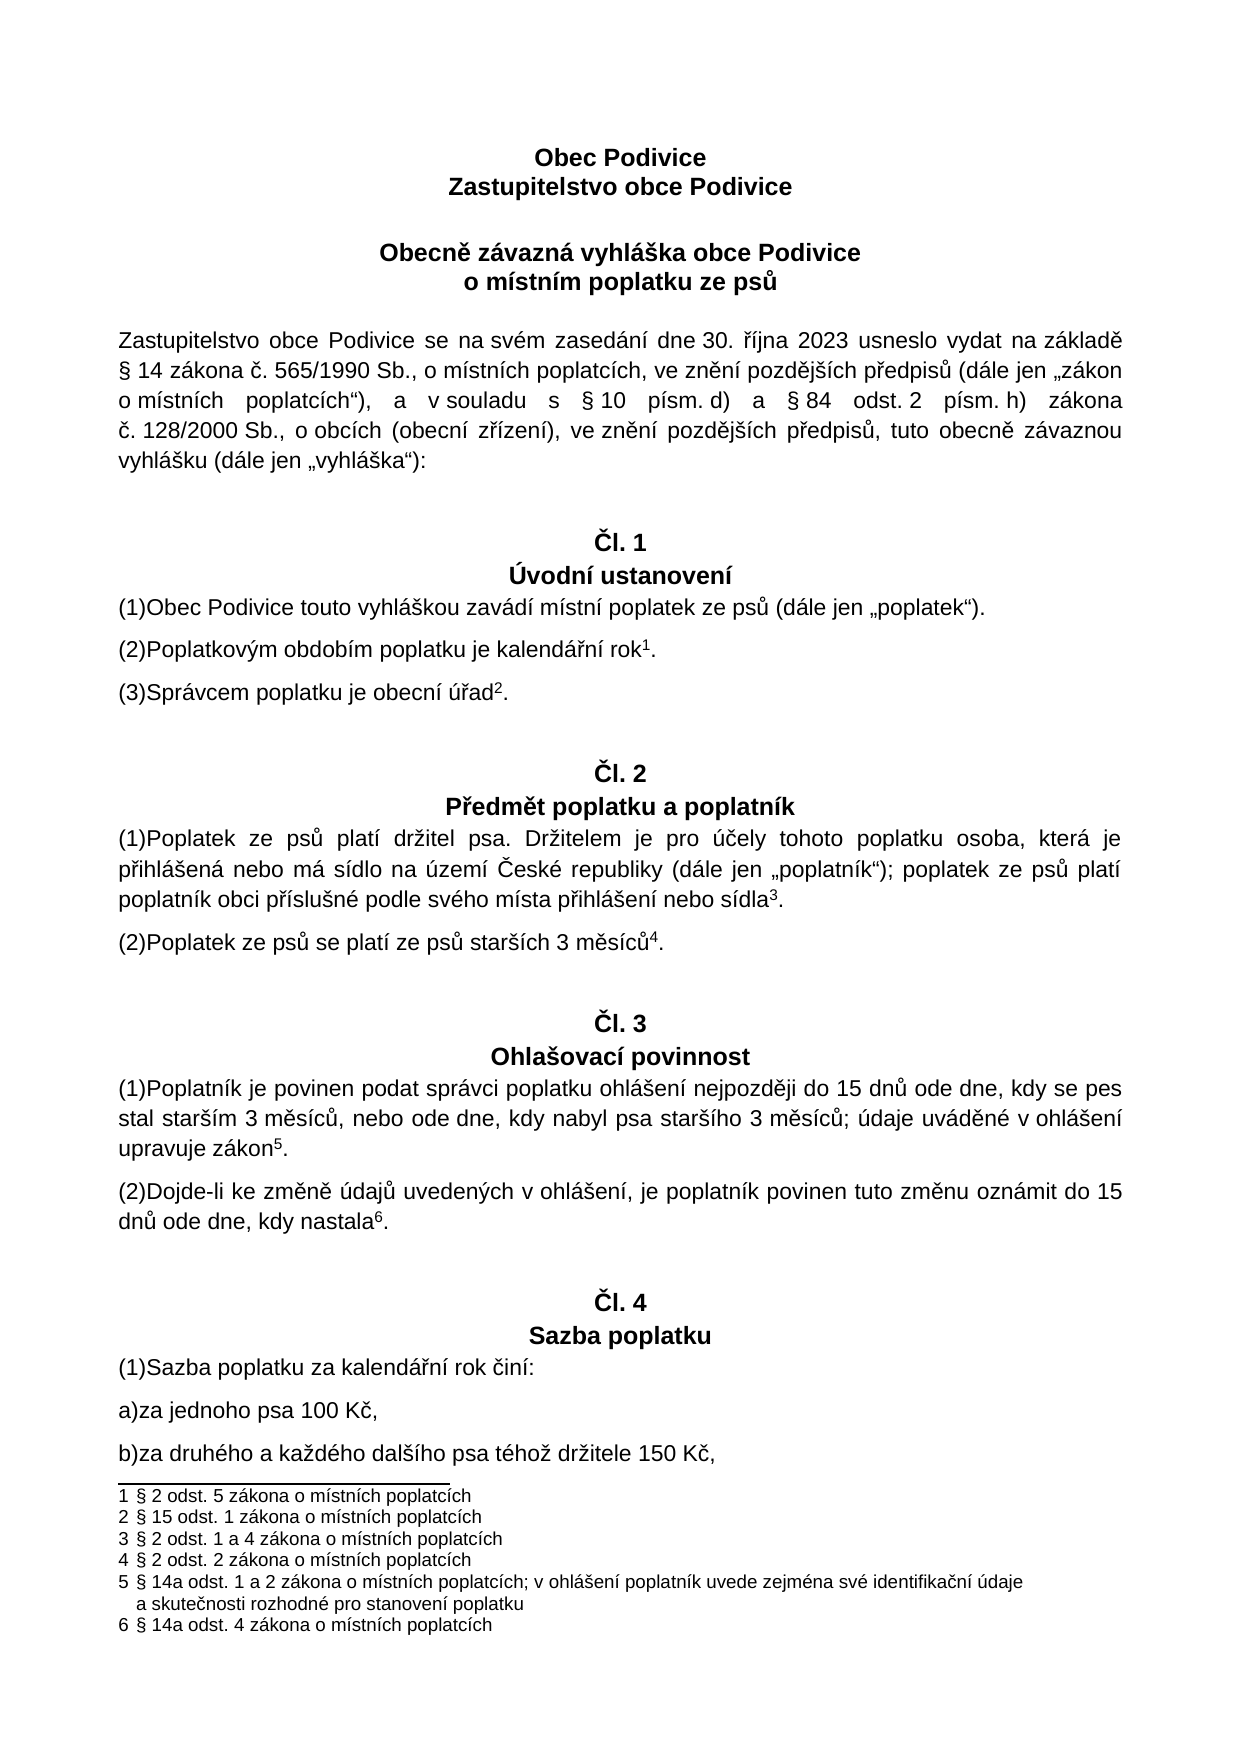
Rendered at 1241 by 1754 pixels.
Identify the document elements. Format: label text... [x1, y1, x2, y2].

list Poplatek ze psů platí držitel psa. Držitelem je pro účely tohoto poplatku osoba, která je přihlášená nebo má sídlo na území České republiky (dále jen „poplatník“); poplatek ze psů platí poplatník obci příslušné podle svého místa přihlášení nebo sídla. [118, 825, 1122, 912]
list Správcem poplatku je obecní úřad. [118, 679, 1122, 706]
list za jednoho psa 100 Kč, [118, 1397, 1122, 1423]
subtitle Obecně závazná vyhláška obce Podivice o místním poplatku ze psů [118, 238, 1122, 295]
subtitle Čl. 1 Úvodní ustanovení [118, 528, 1122, 589]
list § 2 odst. 5 zákona o místních poplatcích [118, 1484, 1122, 1506]
list Obec Podivice touto vyhláškou zavádí místní poplatek ze psů (dále jen „poplatek“). [118, 594, 1122, 620]
list za druhého a každého dalšího psa téhož držitele 150 Kč, [118, 1440, 1122, 1466]
subtitle Čl. 2 Předmět poplatku a poplatník [118, 759, 1122, 821]
list Poplatník je povinen podat správci poplatku ohlášení nejpozději do 15 dnů ode dne, kdy se pes stal starším 3 měsíců, nebo ode dne, kdy nabyl psa staršího 3 měsíců; údaje uváděné v ohlášení upravuje zákon. [118, 1075, 1122, 1162]
list Dojde-li ke změně údajů uvedených v ohlášení, je poplatník povinen tuto změnu oznámit do 15 dnů ode dne, kdy nastala. [118, 1178, 1122, 1234]
text Obec Podivice Zastupitelstvo obce Podivice [118, 143, 1122, 201]
list Poplatkovým obdobím poplatku je kalendářní rok. [118, 636, 1122, 663]
text Zastupitelstvo obce Podivice se na svém zasedání dne 30. října 2023 usneslo vydat na základě § 14 zákona č. 565/1990 Sb., o místních poplatcích, ve znění pozdějších předpisů (dále jen „zákon o místních poplatcích“), a v souladu s § 10 písm. d) a § 84 odst. 2 písm. h) zákona č. 128/2000 Sb., o obcích (obecní zřízení), ve znění pozdějších předpisů, tuto obecně závaznou vyhlášku (dále jen „vyhláška“): [118, 327, 1122, 474]
subtitle Čl. 4 Sazba poplatku [118, 1288, 1122, 1350]
list § 14a odst. 4 zákona o místních poplatcích [118, 1614, 1122, 1635]
list Sazba poplatku za kalendářní rok činí: [118, 1354, 1122, 1381]
subtitle Čl. 3 Ohlašovací povinnost [118, 1009, 1122, 1071]
list § 2 odst. 1 a 4 zákona o místních poplatcích [118, 1528, 1122, 1549]
list § 2 odst. 2 zákona o místních poplatcích [118, 1549, 1122, 1571]
list § 15 odst. 1 zákona o místních poplatcích [118, 1506, 1122, 1528]
list Poplatek ze psů se platí ze psů starších 3 měsíců. [118, 928, 1122, 955]
list § 14a odst. 1 a 2 zákona o místních poplatcích; v ohlášení poplatník uvede zejména své identifikační údaje a skutečnosti rozhodné pro stanovení poplatku [118, 1571, 1122, 1614]
